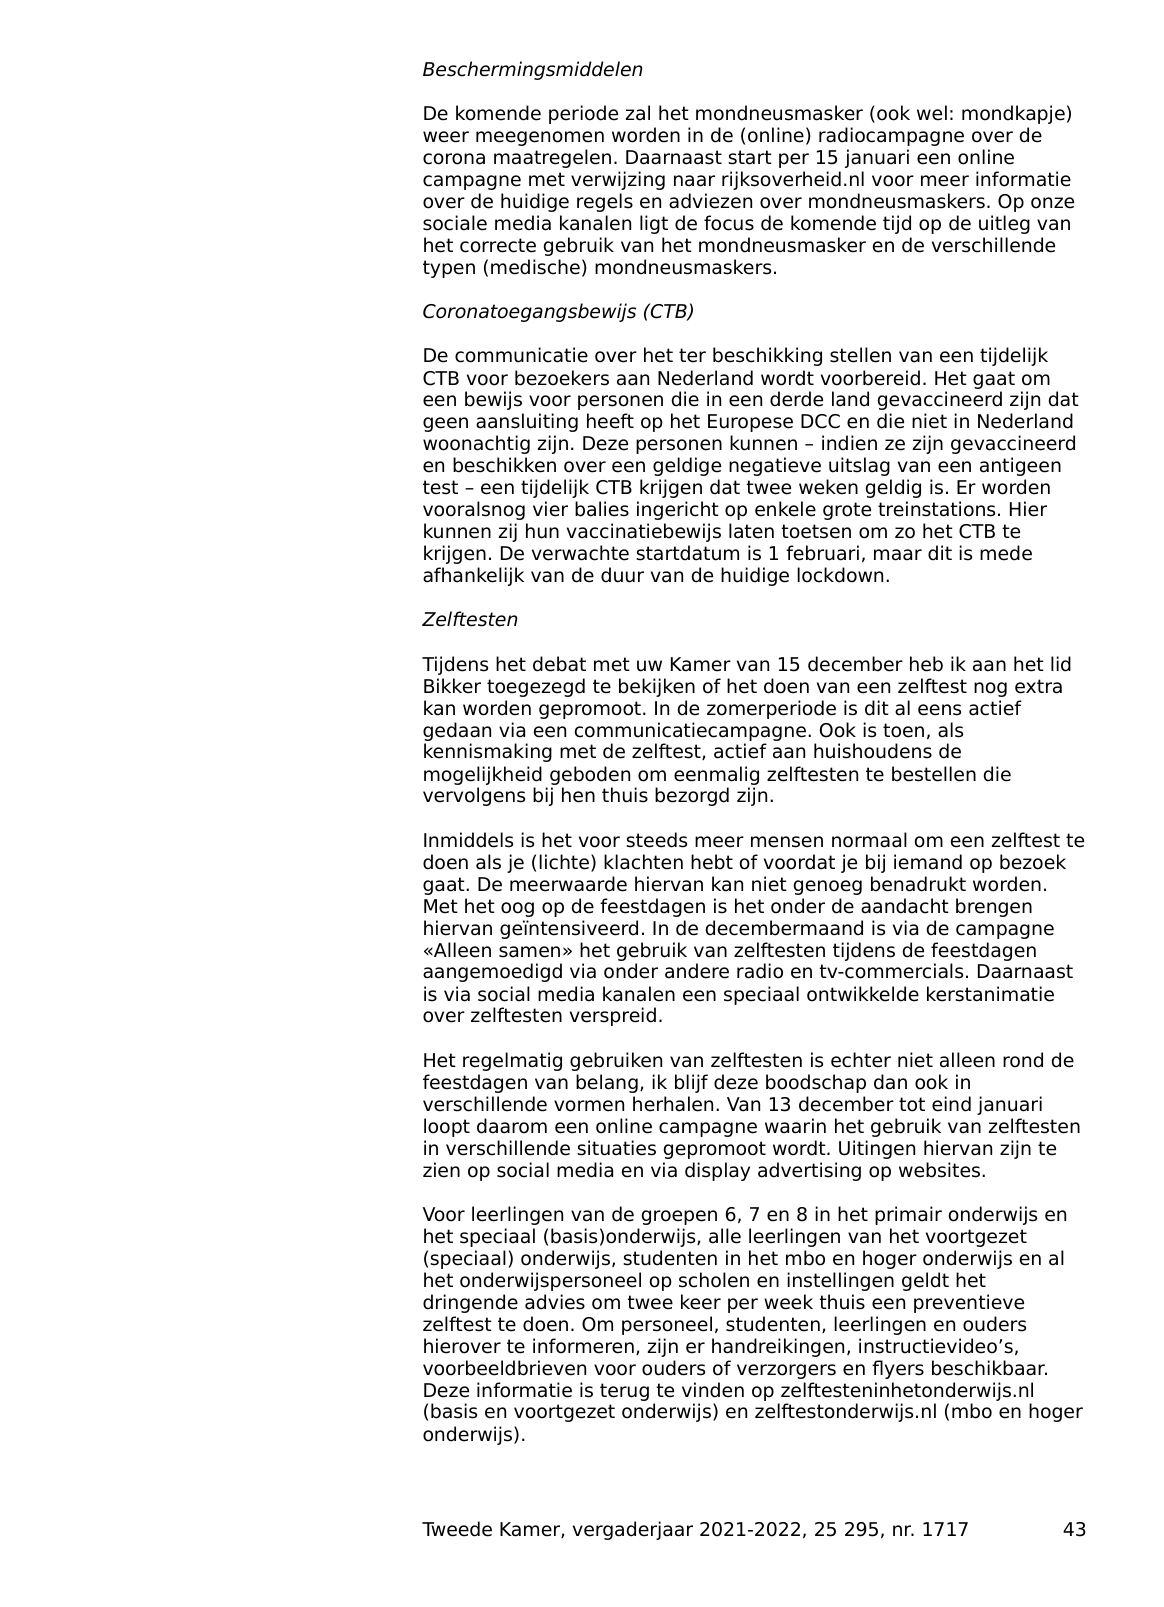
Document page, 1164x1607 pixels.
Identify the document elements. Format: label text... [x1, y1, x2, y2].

text Inmiddels is het voor steeds meer mensen normaal om een zelftest te doen als je (lichte) klachten hebt of voordat je bij iemand op bezoek gaat. De meerwaarde hiervan kan niet genoeg benadrukt worden. Met het oog op de feestdagen is het onder de aandacht brengen hiervan geïntensiveerd. In de decembermaand is via de campagne «Alleen samen» het gebruik van zelftesten tijdens de feestdagen aangemoedigd via onder andere radio en tv-commercials. Daarnaast is via social media kanalen een speciaal ontwikkelde kerstanimatie over zelftesten verspreid. [422, 829, 1087, 1027]
text Voor leerlingen van de groepen 6, 7 en 8 in het primair onderwijs en het speciaal (basis)onderwijs, alle leerlingen van het voortgezet (speciaal) onderwijs, studenten in het mbo en hoger onderwijs en al het onderwijspersoneel op scholen en instellingen geldt het dringende advies om twee keer per week thuis een preventieve zelftest te doen. Om personeel, studenten, leerlingen en ouders hierover te informeren, zijn er handreikingen, instructievideo’s, voorbeeldbrieven voor ouders of verzorgers en flyers beschikbaar. Deze informatie is terug te vinden op zelftesteninhetonderwijs.nl (basis en voortgezet onderwijs) en zelftestonderwijs.nl (mbo en hoger onderwijs). [422, 1204, 1087, 1445]
subtitle Coronatoegangsbewijs (CTB) [422, 301, 1087, 323]
text Tijdens het debat met uw Kamer van 15 december heb ik aan het lid Bikker toegezegd te bekijken of het doen van een zelftest nog extra kan worden gepromoot. In de zomerperiode is dit al eens actief gedaan via een communicatiecampagne. Ook is toen, als kennismaking met de zelftest, actief aan huishoudens de mogelijkheid geboden om eenmalig zelftesten te bestellen die vervolgens bij hen thuis bezorgd zijn. [422, 653, 1087, 807]
text De communicatie over het ter beschikking stellen van een tijdelijk CTB voor bezoekers aan Nederland wordt voorbereid. Het gaat om een bewijs voor personen die in een derde land gevaccineerd zijn dat geen aansluiting heeft op het Europese DCC en die niet in Nederland woonachtig zijn. Deze personen kunnen – indien ze zijn gevaccineerd en beschikken over een geldige negatieve uitslag van een antigeen test – een tijdelijk CTB krijgen dat twee weken geldig is. Er worden vooralsnog vier balies ingericht op enkele grote treinstations. Hier kunnen zij hun vaccinatiebewijs laten toetsen om zo het CTB te krijgen. De verwachte startdatum is 1 februari, maar dit is mede afhankelijk van de duur van de huidige lockdown. [422, 345, 1087, 587]
text Het regelmatig gebruiken van zelftesten is echter niet alleen rond de feestdagen van belang, ik blijf deze boodschap dan ook in verschillende vormen herhalen. Van 13 december tot eind januari loopt daarom een online campagne waarin het gebruik van zelftesten in verschillende situaties gepromoot wordt. Uitingen hiervan zijn te zien op social media en via display advertising op websites. [422, 1049, 1087, 1181]
text De komende periode zal het mondneusmasker (ook wel: mondkapje) weer meegenomen worden in de (online) radiocampagne over de corona maatregelen. Daarnaast start per 15 januari een online campagne met verwijzing naar rijksoverheid.nl voor meer informatie over de huidige regels en adviezen over mondneusmaskers. Op onze sociale media kanalen ligt de focus de komende tijd op de uitleg van het correcte gebruik van het mondneusmasker en de verschillende typen (medische) mondneusmaskers. [422, 103, 1087, 279]
subtitle Zelftesten [422, 609, 1087, 631]
subtitle Beschermingsmiddelen [422, 59, 1087, 81]
